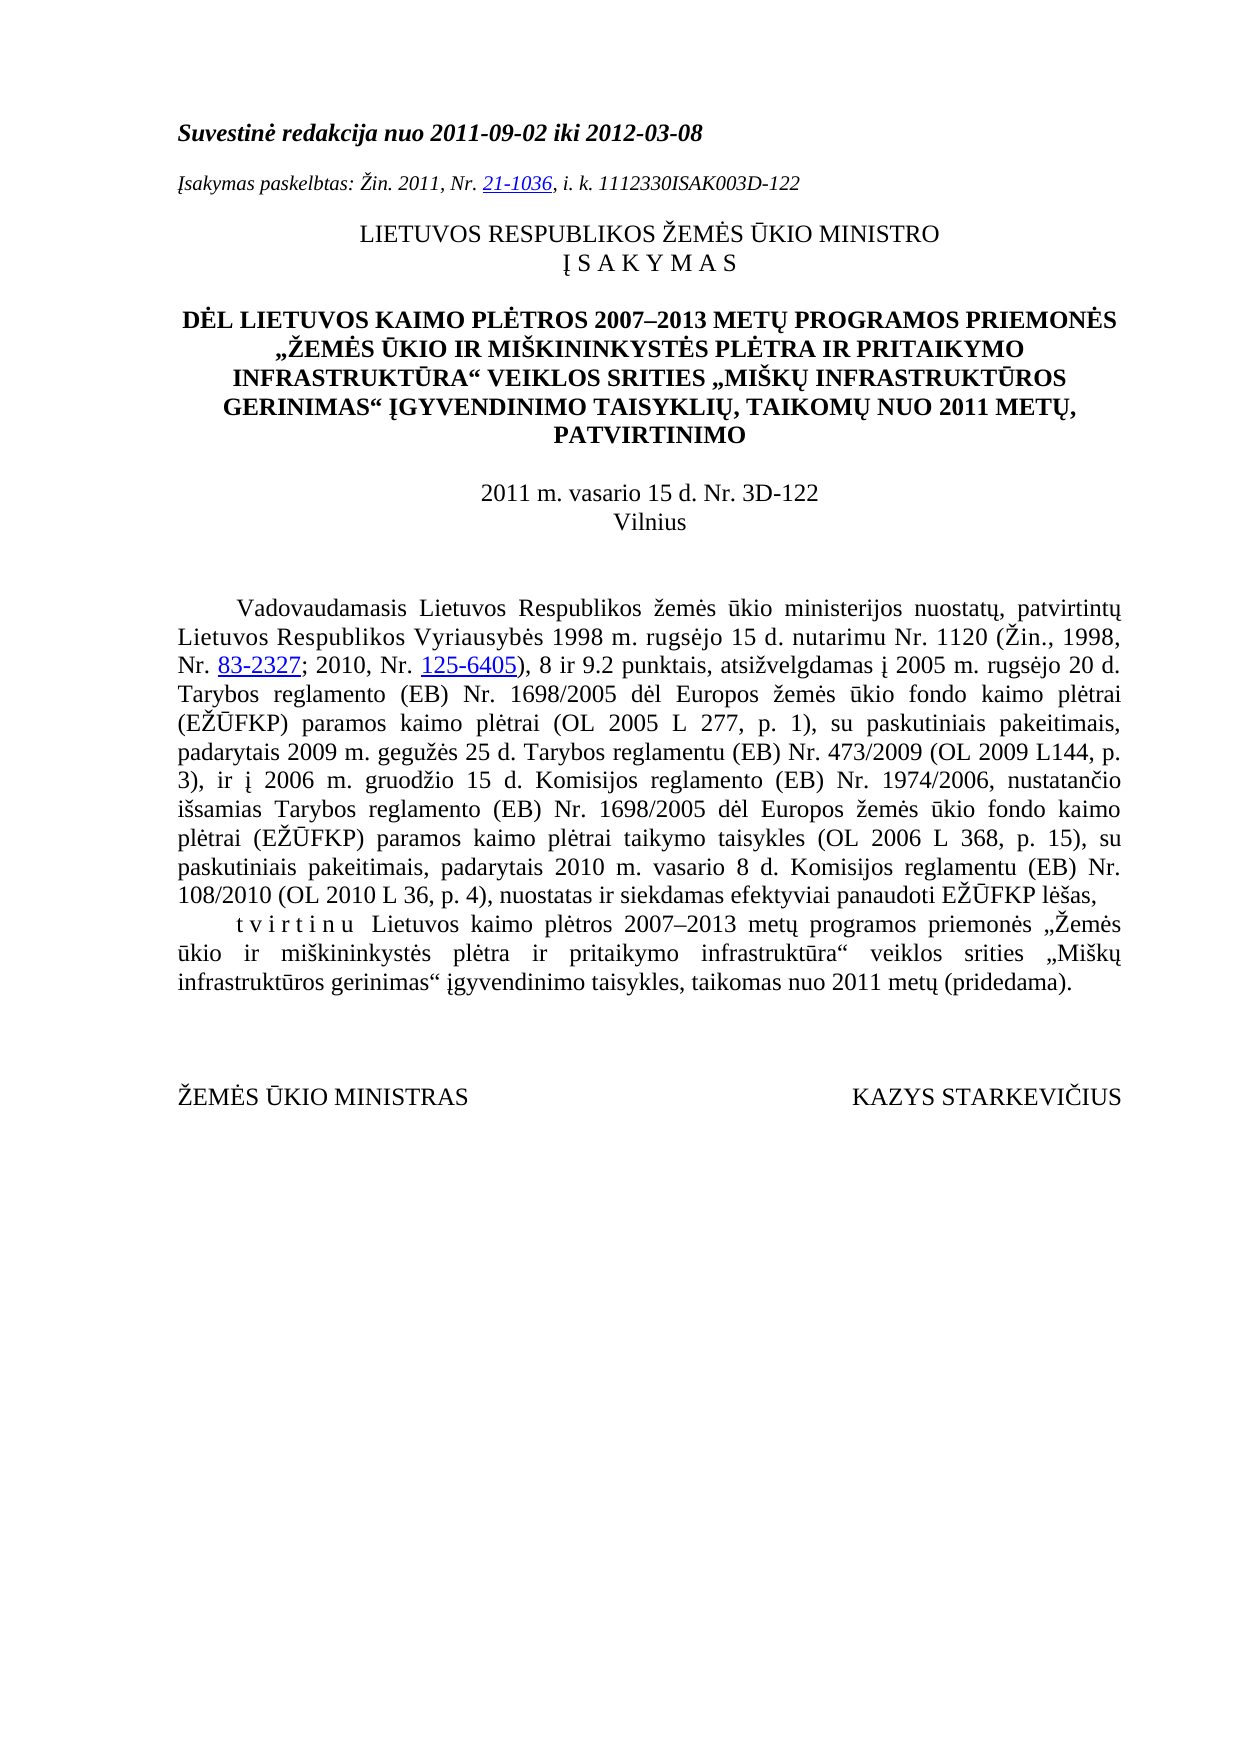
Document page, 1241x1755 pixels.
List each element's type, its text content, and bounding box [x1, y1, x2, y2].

text Žemės ūkio ministras Kazys Starkevičius [177, 1082, 1122, 1110]
text tvirtinu Lietuvos kaimo plėtros 2007–2013 metų programos priemonės „Žemės ūkio ir miškininkystės plėtra ir pritaikymo infrastruktūra“ veiklos srities „Miškų infrastruktūros gerinimas“ įgyvendinimo taisykles, taikomas nuo 2011 metų (pridedama). [177, 909, 1122, 995]
text Suvestinė redakcija nuo 2011-09-02 iki 2012-03-08 [177, 118, 1122, 147]
text DĖL LIETUVOS KAIMO PLĖTROS 2007–2013 METŲ PROGRAMOS PRIEMONĖS „ŽEMĖS ŪKIO IR MIŠKININKYSTĖS PLĖTRA IR PRITAIKYMO INFRASTRUKTŪRA“ VEIKLOS SRITIES „MIŠKŲ INFRASTRUKTŪROS GERINIMAS“ ĮGYVENDINIMO TAISYKLIŲ, TAIKOMŲ NUO 2011 METŲ, PATVIRTINIMO [177, 305, 1122, 449]
text Įsakymas paskelbtas: Žin. 2011, Nr. 21-1036, i. k. 1112330ISAK003D-122 [177, 171, 1122, 195]
text LIETUVOS RESPUBLIKOS ŽEMĖS ŪKIO MINISTRO [177, 219, 1122, 248]
text 2011 m. vasario 15 d. Nr. 3D-122 [177, 478, 1122, 507]
text Vilnius [177, 507, 1122, 535]
text Vadovaudamasis Lietuvos Respublikos žemės ūkio ministerijos nuostatų, patvirtintų Lietuvos Respublikos Vyriausybės 1998 m. rugsėjo 15 d. nutarimu Nr. 1120 (Žin., 1998, Nr. 83-2327; 2010, Nr. 125-6405), 8 ir 9.2 punktais, atsižvelgdamas į 2005 m. rugsėjo 20 d. Tarybos reglamento (EB) Nr. 1698/2005 dėl Europos žemės ūkio fondo kaimo plėtrai (EŽŪFKP) paramos kaimo plėtrai (OL 2005 L 277, p. 1), su paskutiniais pakeitimais, padarytais 2009 m. gegužės 25 d. Tarybos reglamentu (EB) Nr. 473/2009 (OL 2009 L144, p. 3), ir į 2006 m. gruodžio 15 d. Komisijos reglamento (EB) Nr. 1974/2006, nustatančio išsamias Tarybos reglamento (EB) Nr. 1698/2005 dėl Europos žemės ūkio fondo kaimo plėtrai (EŽŪFKP) paramos kaimo plėtrai taikymo taisykles (OL 2006 L 368, p. 15), su paskutiniais pakeitimais, padarytais 2010 m. vasario 8 d. Komisijos reglamentu (EB) Nr. 108/2010 (OL 2010 L 36, p. 4), nuostatas ir siekdamas efektyviai panaudoti EŽŪFKP lėšas, [177, 593, 1122, 909]
text ĮSAKYMAS [177, 248, 1122, 277]
